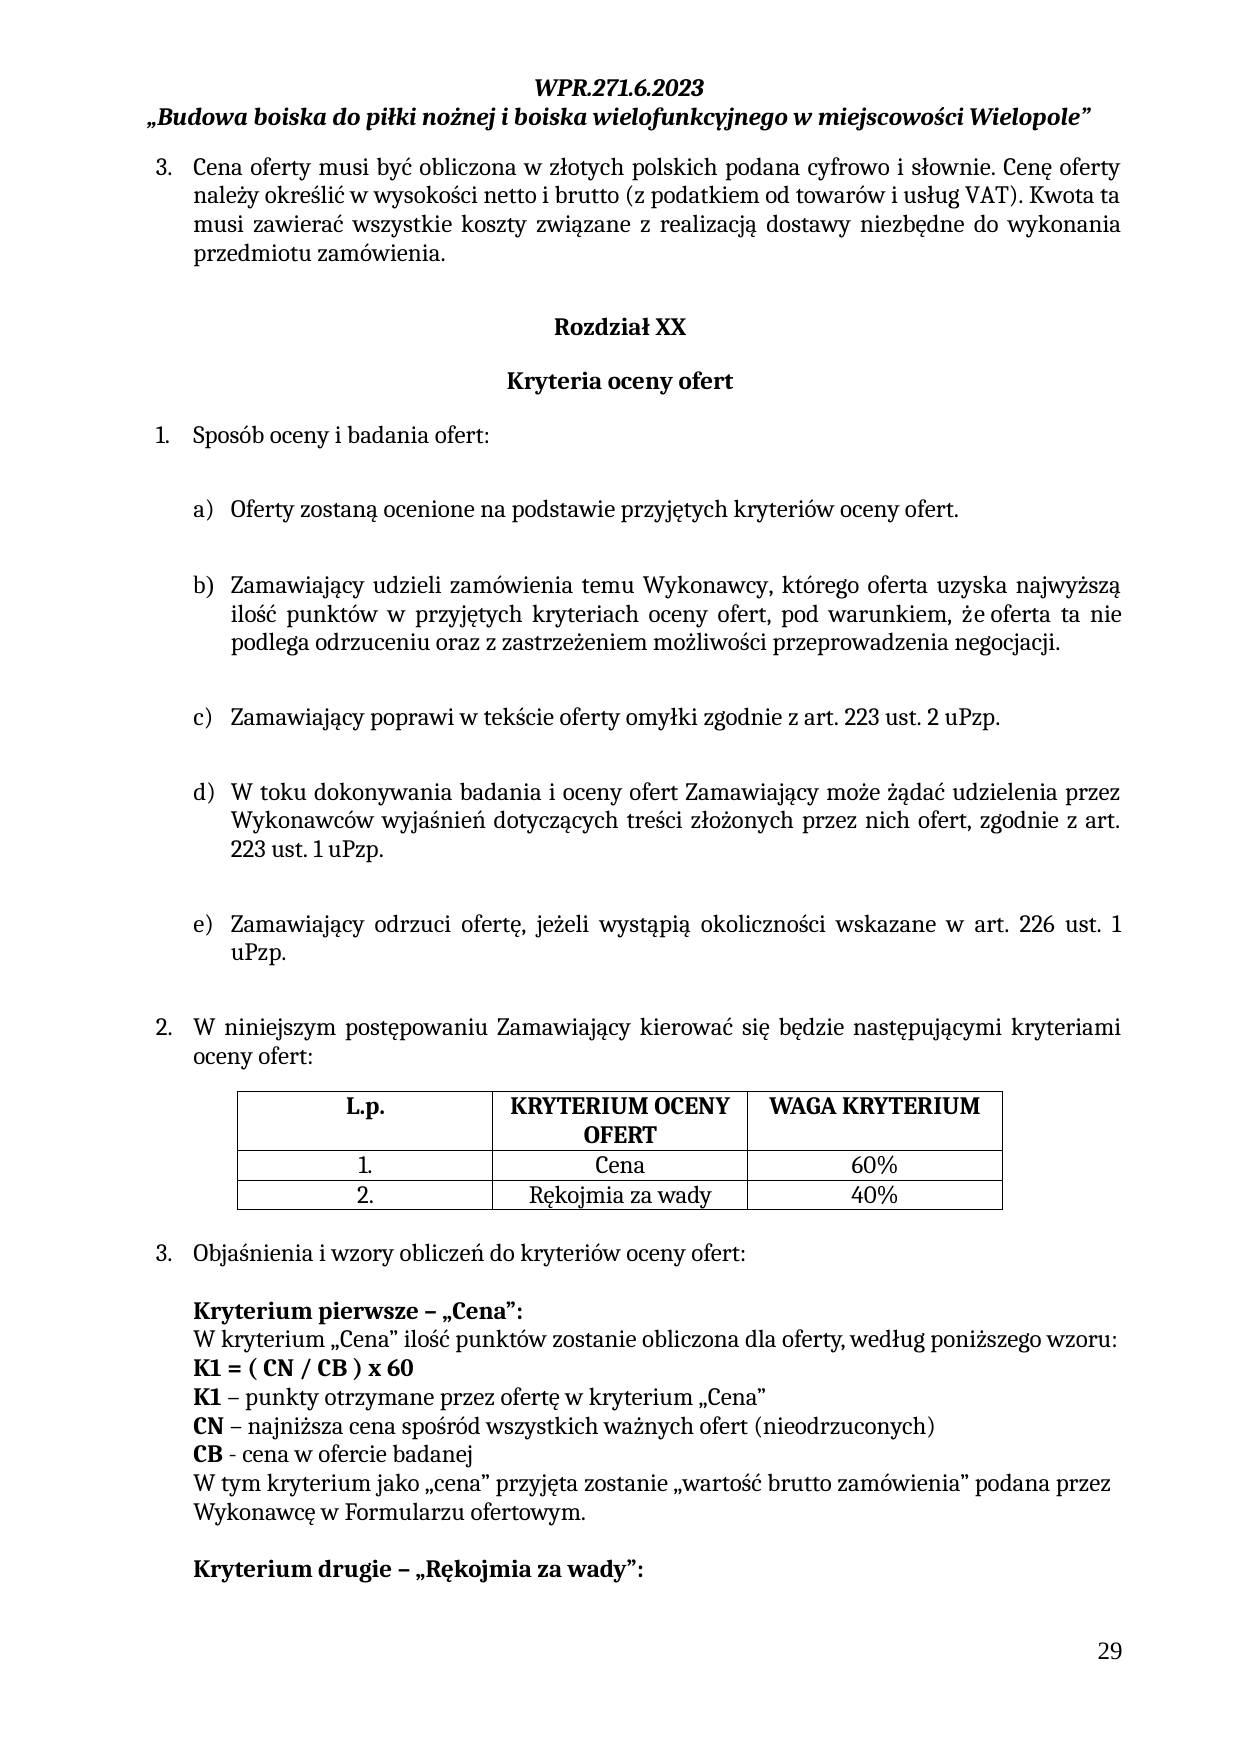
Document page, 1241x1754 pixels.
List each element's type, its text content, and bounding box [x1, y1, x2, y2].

list Sposób oceny i badania ofert: [156, 421, 1122, 449]
table_cell 1. [238, 1151, 492, 1179]
text Kryterium drugie – „Rękojmia za wady”: [193, 1555, 1122, 1584]
text W kryterium „Cena” ilość punktów zostanie obliczona dla oferty, według poniższego wzoru: [193, 1325, 1122, 1354]
table_cell 40% [748, 1181, 1002, 1209]
list Zamawiający poprawi w tekście oferty omyłki zgodnie z art. 223 ust. 2 uPzp. [193, 703, 1122, 732]
table_cell Rękojmia za wady [493, 1181, 747, 1209]
text W tym kryterium jako „cena” przyjęta zostanie „wartość brutto zamówienia” podana przez Wykonawcę w Formularzu ofertowym. [193, 1469, 1122, 1527]
list Zamawiający odrzuci ofertę, jeżeli wystąpią okoliczności wskazane w art. 226 ust. 1 uPzp. [193, 909, 1122, 967]
list Zamawiający udzieli zamówienia temu Wykonawcy, którego oferta uzyska najwyższą ilość punktów w przyjętych kryteriach oceny ofert, pod warunkiem, że oferta ta nie podlega odrzuceniu oraz z zastrzeżeniem możliwości przeprowadzenia negocjacji. [193, 570, 1122, 657]
table_cell 60% [748, 1151, 1002, 1179]
list Oferty zostaną ocenione na podstawie przyjętych kryteriów oceny ofert. [193, 495, 1122, 524]
text Rozdział XX [118, 313, 1122, 342]
table_cell Cena [493, 1151, 747, 1179]
table_header L.p. [238, 1092, 492, 1150]
table_header WAGA KRYTERIUM [748, 1092, 1002, 1150]
text CN – najniższa cena spośród wszystkich ważnych ofert (nieodrzuconych) [193, 1412, 1122, 1440]
text K1 = ( CN / CB ) x 60 [193, 1354, 1122, 1383]
text CB - cena w ofercie badanej [193, 1440, 1122, 1469]
list W niniejszym postępowaniu Zamawiający kierować się będzie następującymi kryteriami oceny ofert: [156, 1013, 1122, 1070]
list W toku dokonywania badania i oceny ofert Zamawiający może żądać udzielenia przez Wykonawców wyjaśnień dotyczących treści złożonych przez nich ofert, zgodnie z art. 223 ust. 1 uPzp. [193, 777, 1122, 864]
list Objaśnienia i wzory obliczeń do kryteriów oceny ofert: [156, 1239, 1122, 1268]
table_cell 2. [238, 1181, 492, 1209]
text Kryterium pierwsze – „Cena”: [193, 1297, 1122, 1325]
list Cena oferty musi być obliczona w złotych polskich podana cyfrowo i słownie. Cenę oferty należy określić w wysokości netto i brutto (z podatkiem od towarów i usług VAT). Kwota ta musi zawierać wszystkie koszty związane z realizacją dostawy niezbędne do wykonania przedmiotu zamówienia. [156, 152, 1122, 267]
text K1 – punkty otrzymane przez ofertę w kryterium „Cena” [193, 1383, 1122, 1412]
table_header KRYTERIUM OCENY OFERT [493, 1092, 747, 1150]
text Kryteria oceny ofert [118, 367, 1122, 396]
